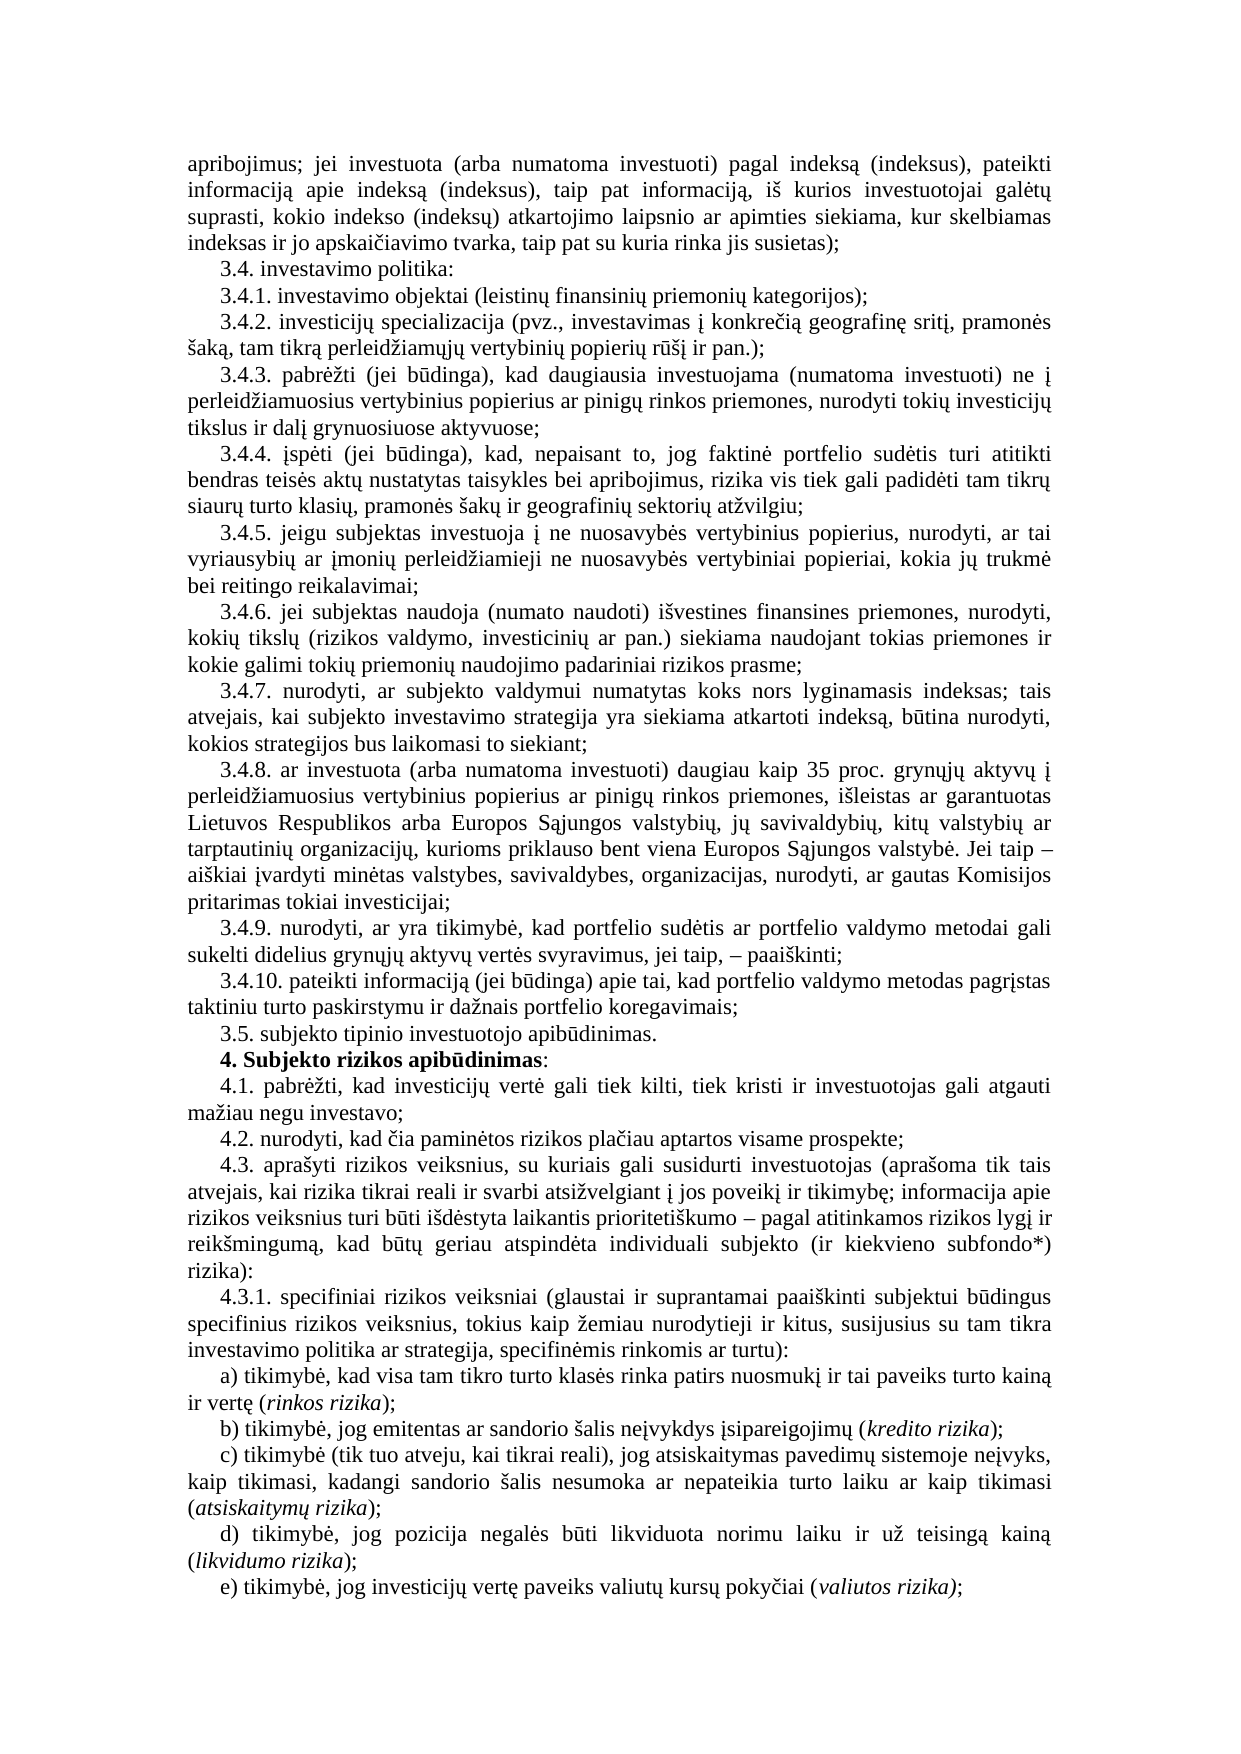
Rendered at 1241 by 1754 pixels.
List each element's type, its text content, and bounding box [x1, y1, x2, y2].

text apribojimus; jei investuota (arba numatoma investuoti) pagal indeksą (indeksus), pateikti informaciją apie indeksą (indeksus), taip pat informaciją, iš kurios investuotojai galėtų suprasti, kokio indekso (indeksų) atkartojimo laipsnio ar apimties siekiama, kur skelbiamas indeksas ir jo apskaičiavimo tvarka, taip pat su kuria rinka jis susietas); [187, 150, 1053, 255]
text 3.5. subjekto tipinio investuotojo apibūdinimas. [187, 1020, 1053, 1046]
text 3.4.4. įspėti (jei būdinga), kad, nepaisant to, jog faktinė portfelio sudėtis turi atitikti bendras teisės aktų nustatytas taisykles bei apribojimus, rizika vis tiek gali padidėti tam tikrų siaurų turto klasių, pramonės šakų ir geografinių sektorių atžvilgiu; [187, 440, 1053, 519]
text 4. Subjekto rizikos apibūdinimas: [187, 1046, 1053, 1072]
text 3.4.6. jei subjektas naudoja (numato naudoti) išvestines finansines priemones, nurodyti, kokių tikslų (rizikos valdymo, investicinių ar pan.) siekiama naudojant tokias priemones ir kokie galimi tokių priemonių naudojimo padariniai rizikos prasme; [187, 598, 1053, 677]
text 3.4.10. pateikti informaciją (jei būdinga) apie tai, kad portfelio valdymo metodas pagrįstas taktiniu turto paskirstymu ir dažnais portfelio koregavimais; [187, 967, 1053, 1020]
text 4.1. pabrėžti, kad investicijų vertė gali tiek kilti, tiek kristi ir investuotojas gali atgauti mažiau negu investavo; [187, 1072, 1053, 1125]
text 3.4.9. nurodyti, ar yra tikimybė, kad portfelio sudėtis ar portfelio valdymo metodai gali sukelti didelius grynųjų aktyvų vertės svyravimus, jei taip, – paaiškinti; [187, 914, 1053, 967]
text d) tikimybė, jog pozicija negalės būti likviduota norimu laiku ir už teisingą kainą (likvidumo rizika); [187, 1520, 1053, 1573]
text 3.4.3. pabrėžti (jei būdinga), kad daugiausia investuojama (numatoma investuoti) ne į perleidžiamuosius vertybinius popierius ar pinigų rinkos priemones, nurodyti tokių investicijų tikslus ir dalį grynuosiuose aktyvuose; [187, 361, 1053, 440]
text a) tikimybė, kad visa tam tikro turto klasės rinka patirs nuosmukį ir tai paveiks turto kainą ir vertę (rinkos rizika); [187, 1362, 1053, 1415]
text 3.4.5. jeigu subjektas investuoja į ne nuosavybės vertybinius popierius, nurodyti, ar tai vyriausybių ar įmonių perleidžiamieji ne nuosavybės vertybiniai popieriai, kokia jų trukmė bei reitingo reikalavimai; [187, 519, 1053, 598]
text 3.4.1. investavimo objektai (leistinų finansinių priemonių kategorijos); [187, 282, 1053, 308]
text b) tikimybė, jog emitentas ar sandorio šalis neįvykdys įsipareigojimų (kredito rizika); [187, 1415, 1053, 1441]
text 4.3.1. specifiniai rizikos veiksniai (glaustai ir suprantamai paaiškinti subjektui būdingus specifinius rizikos veiksnius, tokius kaip žemiau nurodytieji ir kitus, susijusius su tam tikra investavimo politika ar strategija, specifinėmis rinkomis ar turtu): [187, 1283, 1053, 1362]
text 3.4. investavimo politika: [187, 255, 1053, 282]
text 3.4.7. nurodyti, ar subjekto valdymui numatytas koks nors lyginamasis indeksas; tais atvejais, kai subjekto investavimo strategija yra siekiama atkartoti indeksą, būtina nurodyti, kokios strategijos bus laikomasi to siekiant; [187, 677, 1053, 756]
text e) tikimybė, jog investicijų vertę paveiks valiutų kursų pokyčiai (valiutos rizika); [187, 1573, 1053, 1599]
text 4.2. nurodyti, kad čia paminėtos rizikos plačiau aptartos visame prospekte; [187, 1125, 1053, 1151]
text c) tikimybė (tik tuo atveju, kai tikrai reali), jog atsiskaitymas pavedimų sistemoje neįvyks, kaip tikimasi, kadangi sandorio šalis nesumoka ar nepateikia turto laiku ar kaip tikimasi (atsiskaitymų rizika); [187, 1441, 1053, 1520]
text 3.4.2. investicijų specializacija (pvz., investavimas į konkrečią geografinę sritį, pramonės šaką, tam tikrą perleidžiamųjų vertybinių popierių rūšį ir pan.); [187, 308, 1053, 361]
text 3.4.8. ar investuota (arba numatoma investuoti) daugiau kaip 35 proc. grynųjų aktyvų į perleidžiamuosius vertybinius popierius ar pinigų rinkos priemones, išleistas ar garantuotas Lietuvos Respublikos arba Europos Sąjungos valstybių, jų savivaldybių, kitų valstybių ar tarptautinių organizacijų, kurioms priklauso bent viena Europos Sąjungos valstybė. Jei taip – aiškiai įvardyti minėtas valstybes, savivaldybes, organizacijas, nurodyti, ar gautas Komisijos pritarimas tokiai investicijai; [187, 756, 1053, 914]
text 4.3. aprašyti rizikos veiksnius, su kuriais gali susidurti investuotojas (aprašoma tik tais atvejais, kai rizika tikrai reali ir svarbi atsižvelgiant į jos poveikį ir tikimybę; informacija apie rizikos veiksnius turi būti išdėstyta laikantis prioritetiškumo – pagal atitinkamos rizikos lygį ir reikšmingumą, kad būtų geriau atspindėta individuali subjekto (ir kiekvieno subfondo*) rizika): [187, 1151, 1053, 1283]
